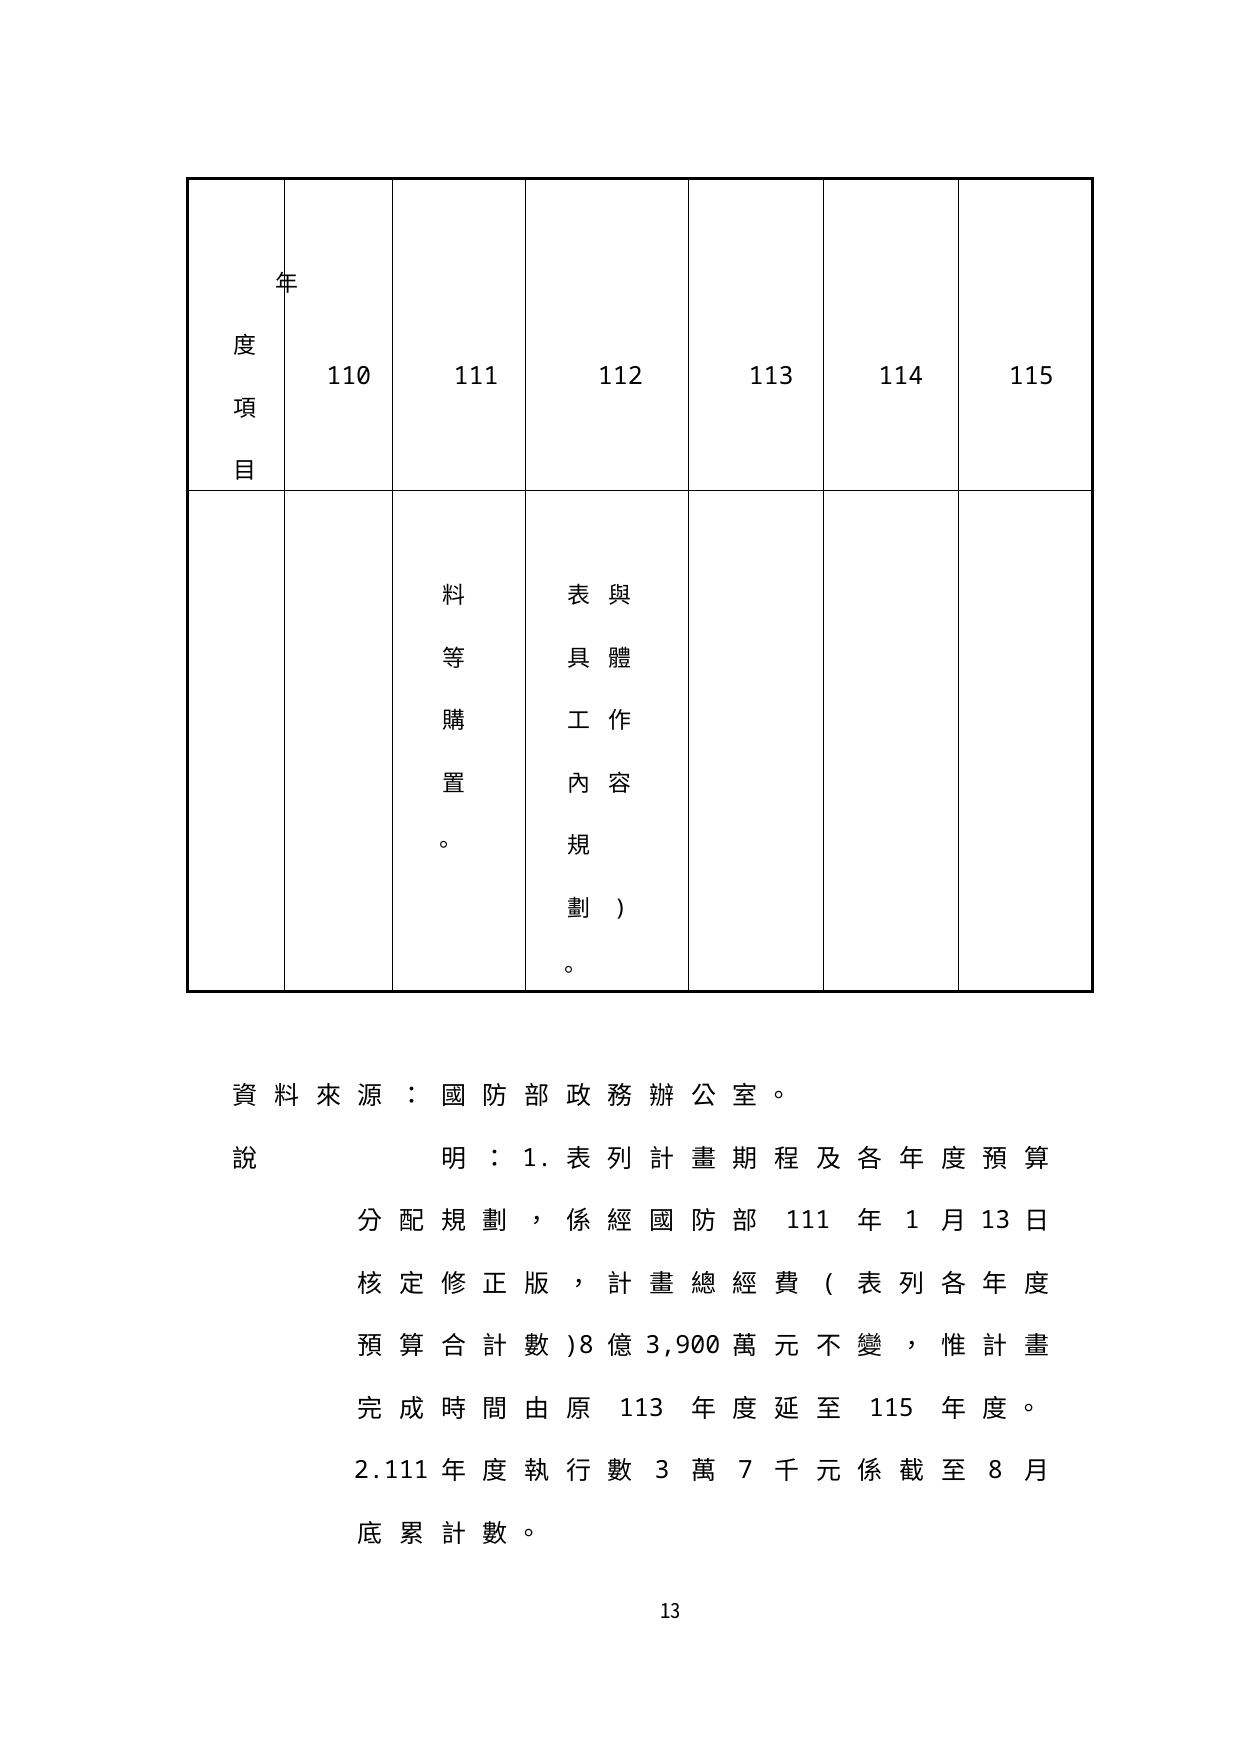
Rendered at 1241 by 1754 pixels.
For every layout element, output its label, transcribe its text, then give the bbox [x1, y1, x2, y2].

table_header 112 [526, 180, 688, 490]
text 2.111年度執行數3萬7千元係截至8月底累計數。 [309, 1427, 1058, 1552]
table_cell [959, 491, 1091, 990]
table_header 115 [959, 180, 1091, 490]
text 說 明：1.表列計畫期程及各年度預算分配規劃，係經國防部111年1月13日核定修正版，計畫總經費(表列各年度預算合計數)8億3,900萬元不變，惟計畫完成時間由原113年度延至115年度。 [184, 1115, 1058, 1427]
table_header 110 [285, 180, 392, 490]
table_cell [689, 491, 823, 990]
table_cell 表與具體工作內容規劃)。 [526, 491, 688, 990]
table_cell [824, 491, 958, 990]
table_header 114 [824, 180, 958, 490]
text 資料來源：國防部政務辦公室。 [184, 1052, 1058, 1115]
table_header 111 [393, 180, 525, 490]
table_header 年度 項目 [189, 180, 284, 490]
table_cell [285, 491, 392, 990]
table_cell [189, 491, 284, 990]
table_header 113 [689, 180, 823, 490]
table_cell 料等購置。 [393, 491, 525, 990]
